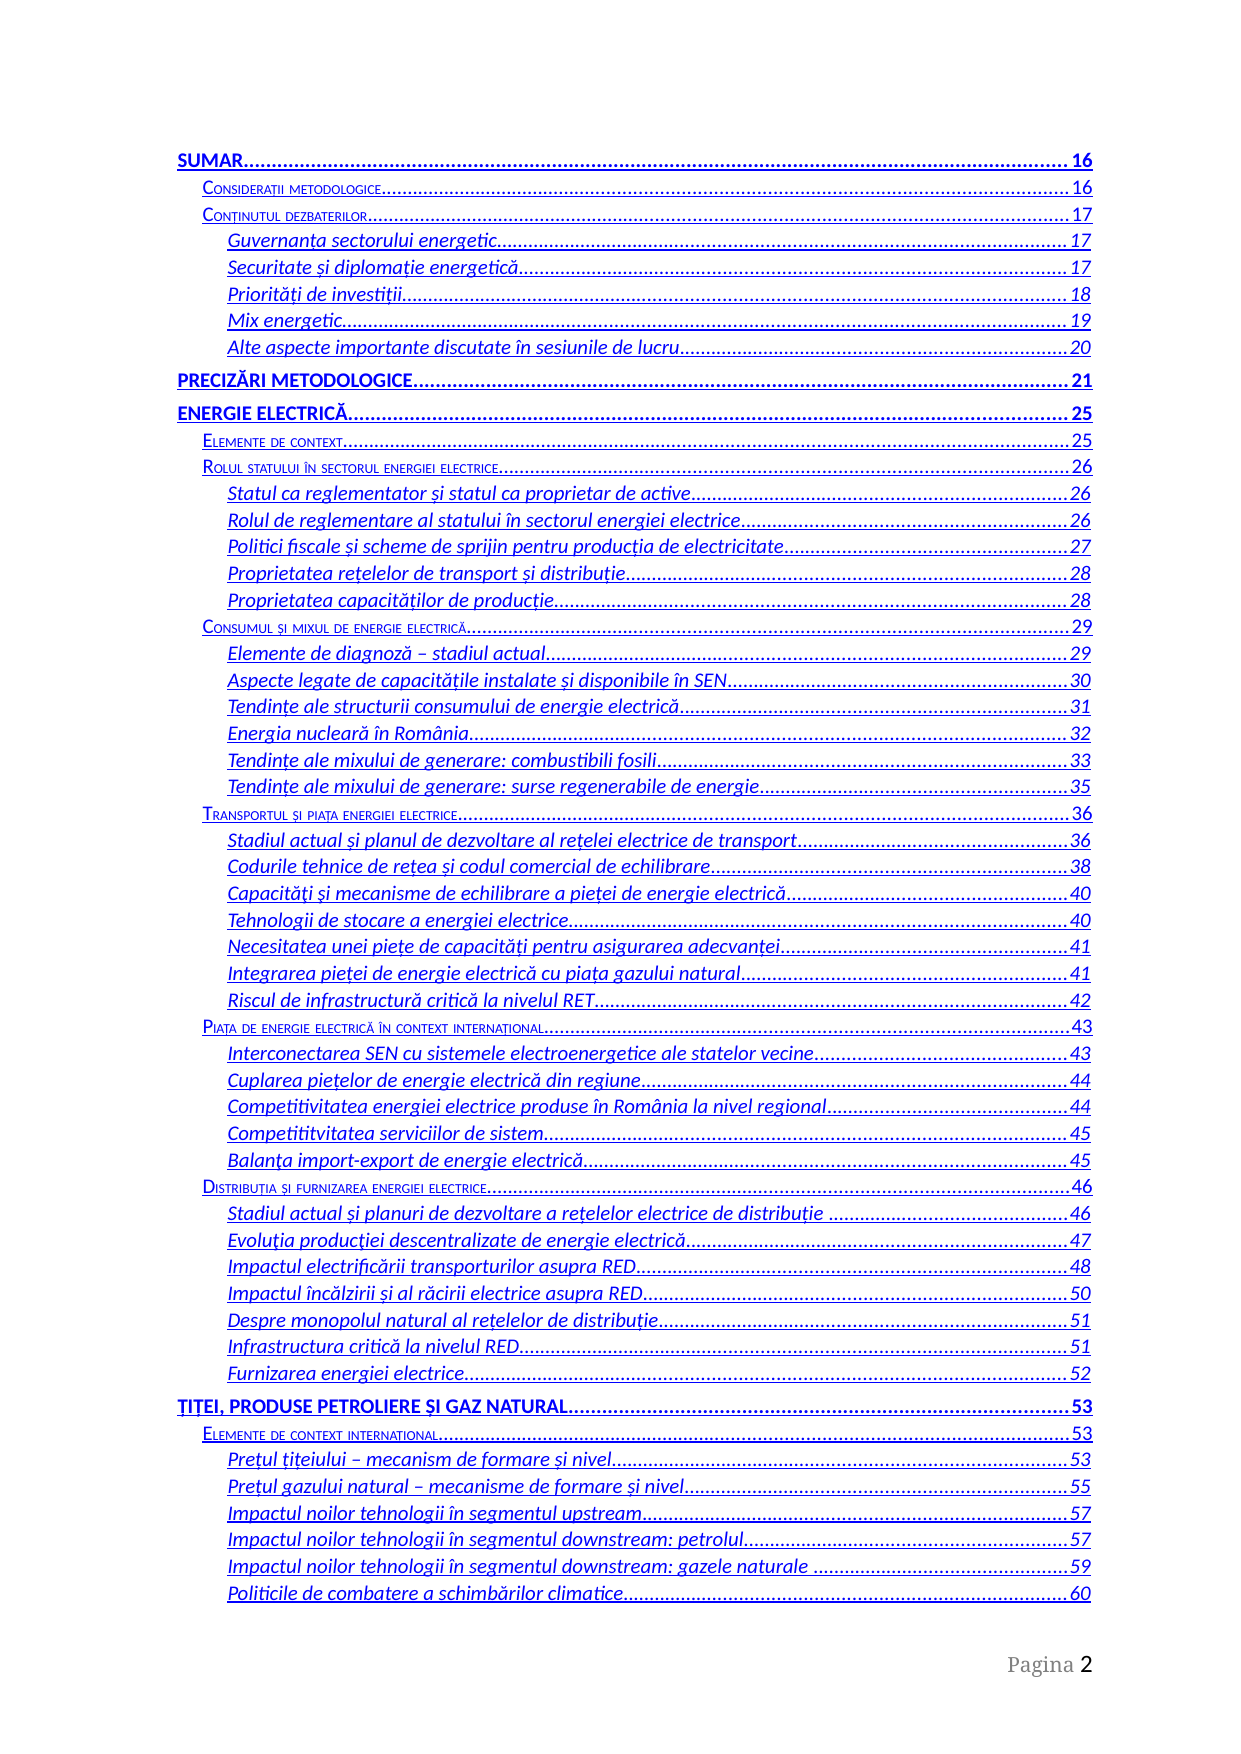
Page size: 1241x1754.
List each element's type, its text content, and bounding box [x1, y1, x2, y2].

text Elemente de diagnoză – stadiul actual 29 [227, 640, 1092, 666]
text Competititvitatea serviciilor de sistem 45 [227, 1120, 1092, 1146]
text Prețul țițeiului – mecanism de formare și nivel 53 [227, 1446, 1092, 1472]
text Competitivitatea energiei electrice produse în România la nivel regional 44 [227, 1093, 1092, 1119]
text Piața de energie electrică în context internațional 43 [202, 1013, 1092, 1035]
text Necesitatea unei piețe de capacități pentru asigurarea adecvanței 41 [227, 933, 1092, 959]
text Țiței, produse petroliere și gaz natural 53 [177, 1393, 1092, 1415]
text Priorități de investiții 18 [227, 281, 1092, 306]
text Considerații metodologice 16 [202, 174, 1092, 196]
text Conținutul dezbaterilor 17 [202, 201, 1092, 223]
text Stadiul actual și planul de dezvoltare al rețelei electrice de transport 36 [227, 827, 1092, 852]
text Infrastructura critică la nivelul RED 51 [227, 1333, 1092, 1359]
text Stadiul actual și planuri de dezvoltare a rețelelor electrice de distribuție 46 [227, 1200, 1092, 1226]
text Securitate și diplomație energetică 17 [227, 254, 1092, 280]
text Elemente de context internațional 53 [202, 1420, 1092, 1441]
text Prețul gazului natural – mecanisme de formare și nivel 55 [227, 1473, 1092, 1498]
text Riscul de infrastructură critică la nivelul RET 42 [227, 987, 1092, 1012]
text Evoluţia producţiei descentralizate de energie electrică 47 [227, 1227, 1092, 1252]
text Energia nucleară în România 32 [227, 720, 1092, 746]
text Mix energetic 19 [227, 308, 1092, 333]
text Rolul statului în sectorul energiei electrice 26 [202, 453, 1092, 475]
text Proprietatea capacităților de producție 28 [227, 587, 1092, 612]
text Politicile de combatere a schimbărilor climatice 60 [227, 1580, 1092, 1605]
text Rolul de reglementare al statului în sectorul energiei electrice 26 [227, 507, 1092, 532]
text Statul ca reglementator și statul ca proprietar de active 26 [227, 480, 1092, 506]
text Distribuția și furnizarea energiei electrice 46 [202, 1173, 1092, 1195]
text Alte aspecte importante discutate în sesiunile de lucru 20 [227, 334, 1092, 360]
text Despre monopolul natural al rețelelor de distribuție 51 [227, 1307, 1092, 1332]
text Cuplarea piețelor de energie electrică din regiune 44 [227, 1067, 1092, 1092]
text Balanţa import-export de energie electrică 45 [227, 1147, 1092, 1172]
text Impactul noilor tehnologii în segmentul downstream: gazele naturale 59 [227, 1553, 1092, 1578]
text Aspecte legate de capacitățile instalate și disponibile în SEN 30 [227, 667, 1092, 692]
text Capacităţi şi mecanisme de echilibrare a pieței de energie electrică 40 [227, 880, 1092, 906]
text Impactul noilor tehnologii în segmentul upstream 57 [227, 1500, 1092, 1525]
text Impactul încălzirii și al răcirii electrice asupra RED 50 [227, 1280, 1092, 1306]
text Impactul electrificării transporturilor asupra RED 48 [227, 1253, 1092, 1279]
text Transportul și piața energiei electrice 36 [202, 800, 1092, 822]
text Consumul și mixul de energie electrică 29 [202, 613, 1092, 635]
text Impactul noilor tehnologii în segmentul downstream: petrolul 57 [227, 1526, 1092, 1552]
text Tendințe ale mixului de generare: combustibili fosili 33 [227, 747, 1092, 772]
text Tehnologii de stocare a energiei electrice 40 [227, 907, 1092, 932]
text Tendințe ale structurii consumului de energie electrică 31 [227, 693, 1092, 719]
text Integrarea pieței de energie electrică cu piața gazului natural 41 [227, 960, 1092, 986]
text Furnizarea energiei electrice 52 [227, 1360, 1092, 1386]
text Politici fiscale și scheme de sprijin pentru producția de electricitate 27 [227, 533, 1092, 559]
text Codurile tehnice de rețea și codul comercial de echilibrare 38 [227, 853, 1092, 879]
text Guvernanța sectorului energetic 17 [227, 228, 1092, 253]
text Elemente de context 25 [202, 427, 1092, 449]
text Tendințe ale mixului de generare: surse regenerabile de energie 35 [227, 773, 1092, 799]
text Precizări metodologice 21 [177, 367, 1092, 389]
text Proprietatea rețelelor de transport și distribuție 28 [227, 560, 1092, 586]
text Interconectarea SEN cu sistemele electroenergetice ale statelor vecine 43 [227, 1040, 1092, 1066]
text Sumar 16 [177, 148, 1092, 169]
text Energie electrică 25 [177, 400, 1092, 422]
